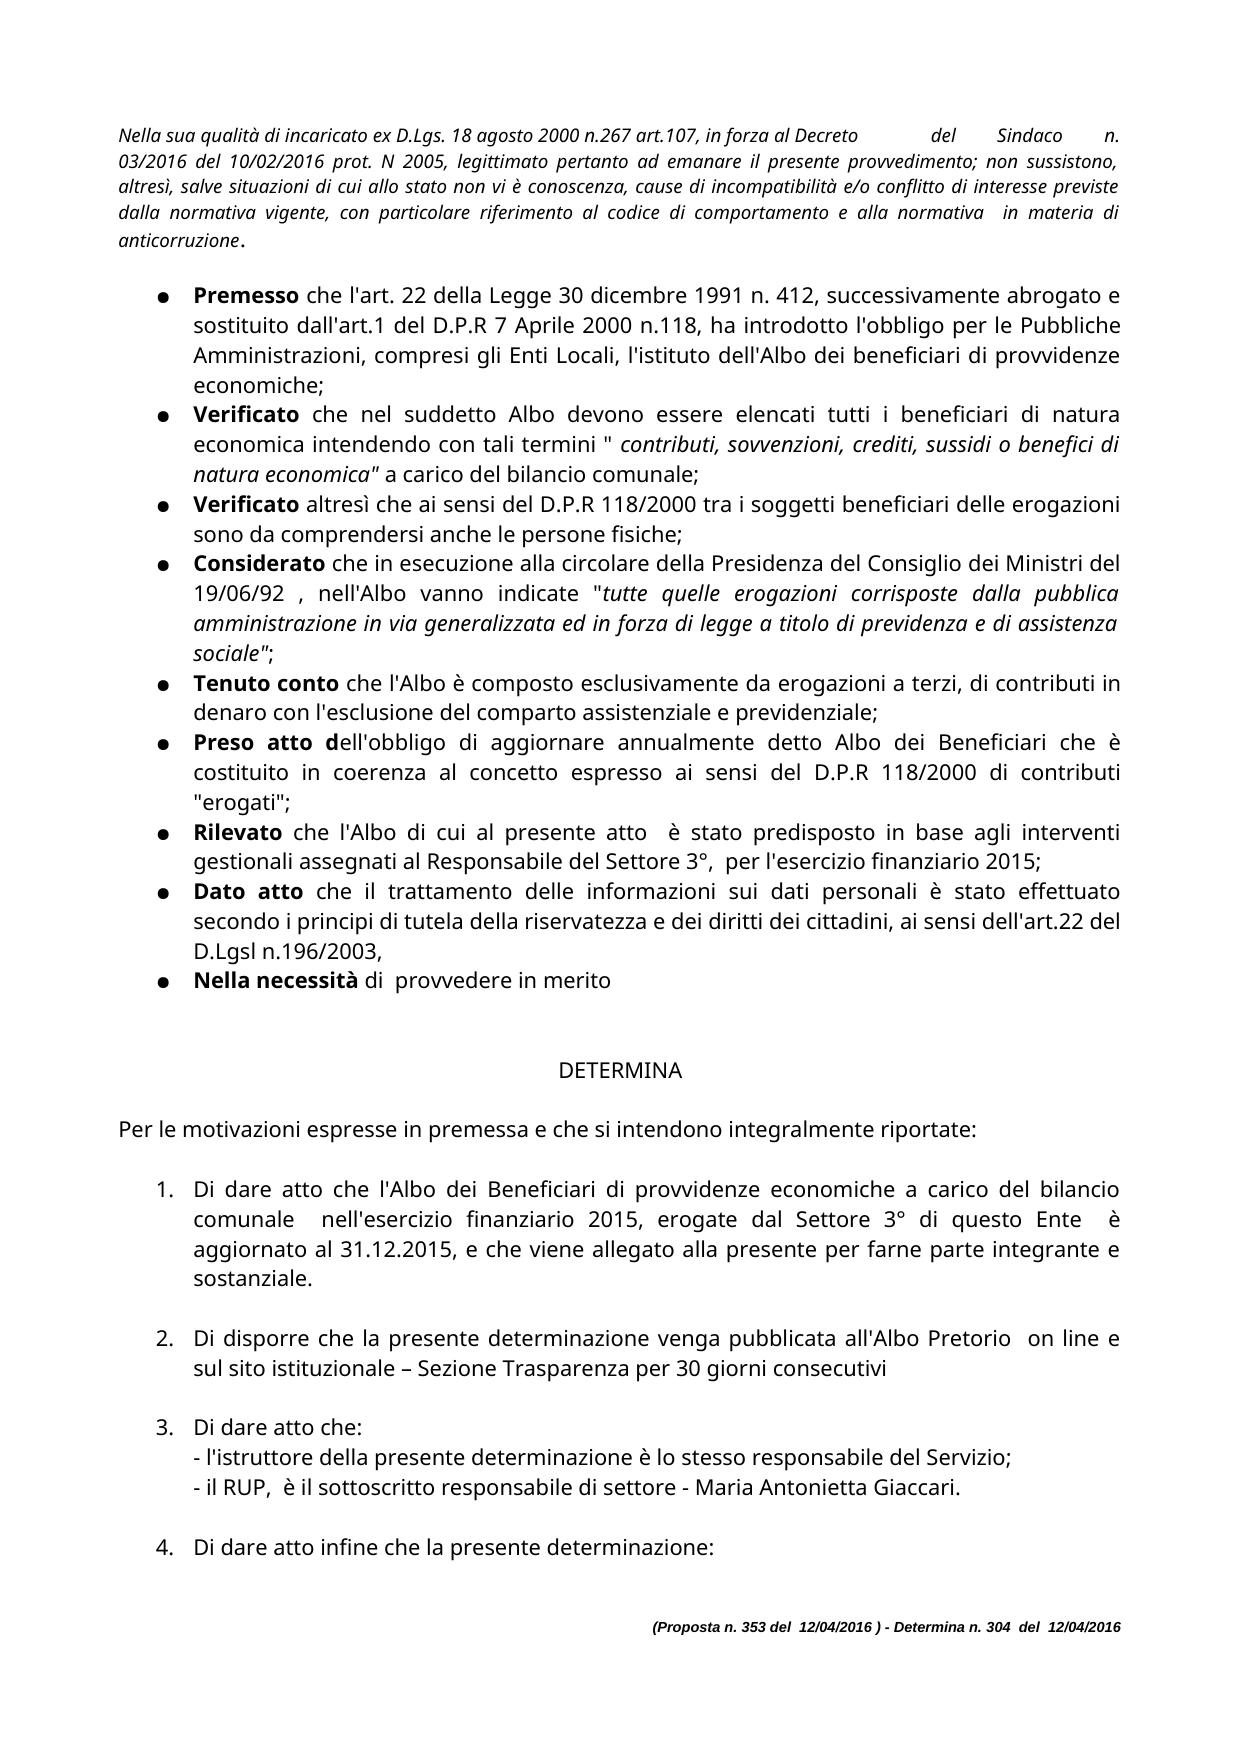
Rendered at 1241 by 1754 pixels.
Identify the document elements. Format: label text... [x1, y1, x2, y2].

text Per le motivazioni espresse in premessa e che si intendono integralmente riportate: [118, 1114, 1122, 1144]
list Dato atto che il trattamento delle informazioni sui dati personali è stato effettuato secondo i principi di tutela della riservatezza e dei diritti dei cittadini, ai sensi dell'art.22 del D.Lgsl n.196/2003, [156, 876, 1122, 965]
list Premesso che l'art. 22 della Legge 30 dicembre 1991 n. 412, successivamente abrogato e sostituito dall'art.1 del D.P.R 7 Aprile 2000 n.118, ha introdotto l'obbligo per le Pubbliche Amministrazioni, compresi gli Enti Locali, l'istituto dell'Albo dei beneficiari di provvidenze economiche; [156, 280, 1122, 399]
list Rilevato che l'Albo di cui al presente atto è stato predisposto in base agli interventi gestionali assegnati al Responsabile del Settore 3°, per l'esercizio finanziario 2015; [156, 816, 1122, 876]
text DETERMINA [118, 1055, 1122, 1084]
list Di dare atto che: [156, 1412, 1122, 1442]
list Tenuto conto che l'Albo è composto esclusivamente da erogazioni a terzi, di contributi in denaro con l'esclusione del comparto assistenziale e previdenziale; [156, 667, 1122, 727]
list Considerato che in esecuzione alla circolare della Presidenza del Consiglio dei Ministri del 19/06/92 , nell'Albo vanno indicate "tutte quelle erogazioni corrisposte dalla pubblica amministrazione in via generalizzata ed in forza di legge a titolo di previdenza e di assistenza sociale"; [156, 548, 1122, 667]
list Di dare atto che l'Albo dei Beneficiari di provvidenze economiche a carico del bilancio comunale nell'esercizio finanziario 2015, erogate dal Settore 3° di questo Ente è aggiornato al 31.12.2015, e che viene allegato alla presente per farne parte integrante e sostanziale. [156, 1174, 1122, 1293]
text Nella sua qualità di incaricato ex D.Lgs. 18 agosto 2000 n.267 art.107, in forza al Decreto del Sindaco n. 03/2016 del 10/02/2016 prot. N 2005, legittimato pertanto ad emanare il presente provvedimento; non sussistono, altresì, salve situazioni di cui allo stato non vi è conoscenza, cause di incompatibilità e/o conflitto di interesse previste dalla normativa vigente, con particolare riferimento al codice di comportamento e alla normativa in materia di anticorruzione. [118, 123, 1122, 252]
list Di disporre che la presente determinazione venga pubblicata all'Albo Pretorio on line e sul sito istituzionale – Sezione Trasparenza per 30 giorni consecutivi [156, 1323, 1122, 1382]
list - il RUP, è il sottoscritto responsabile di settore - Maria Antonietta Giaccari. [156, 1472, 1122, 1502]
list Verificato altresì che ai sensi del D.P.R 118/2000 tra i soggetti beneficiari delle erogazioni sono da comprendersi anche le persone fisiche; [156, 489, 1122, 548]
list Verificato che nel suddetto Albo devono essere elencati tutti i beneficiari di natura economica intendendo con tali termini " contributi, sovvenzioni, crediti, sussidi o benefici di natura economica" a carico del bilancio comunale; [156, 399, 1122, 489]
list Nella necessità di provvedere in merito [156, 965, 1122, 995]
list Di dare atto infine che la presente determinazione: [156, 1531, 1122, 1561]
list - l'istruttore della presente determinazione è lo stesso responsabile del Servizio; [156, 1442, 1122, 1472]
list Preso atto dell'obbligo di aggiornare annualmente detto Albo dei Beneficiari che è costituito in coerenza al concetto espresso ai sensi del D.P.R 118/2000 di contributi "erogati"; [156, 727, 1122, 816]
